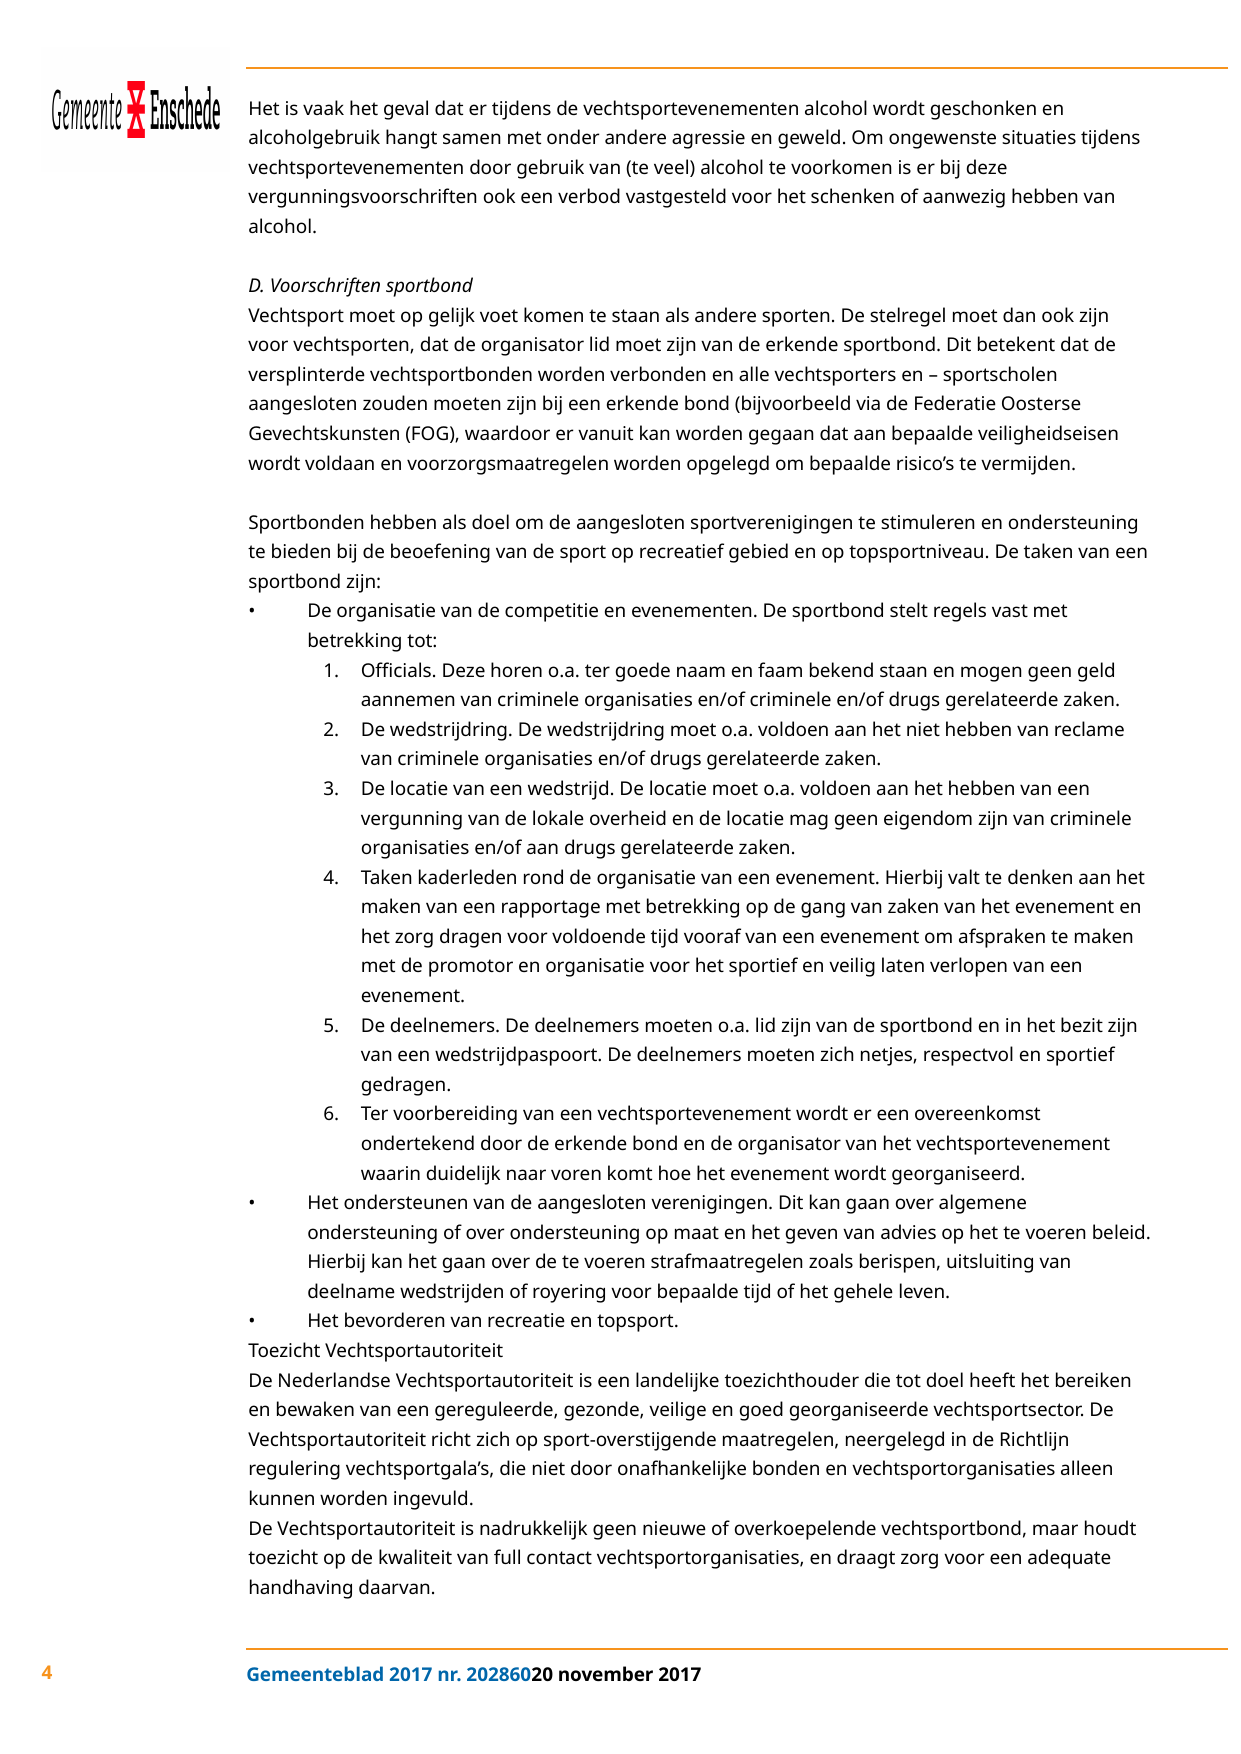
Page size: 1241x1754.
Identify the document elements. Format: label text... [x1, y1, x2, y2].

picture [41, 47, 231, 172]
list De wedstrijdring. De wedstrijdring moet o.a. voldoen aan het niet hebben van reclame van criminele organisaties en/of drugs gerelateerde zaken. [323, 716, 1152, 771]
list Ter voorbereiding van een vechtsportevenement wordt er een overeenkomst ondertekend door de erkende bond en de organisator van het vechtsportevenement waarin duidelijk naar voren komt hoe het evenement wordt georganiseerd. [323, 1101, 1152, 1186]
text D. Voorschriften sportbond [248, 272, 1152, 298]
list Officials. Deze horen o.a. ter goede naam en faam bekend staan en mogen geen geld aannemen van criminele organisaties en/of criminele en/of drugs gerelateerde zaken. [323, 657, 1152, 712]
list De deelnemers. De deelnemers moeten o.a. lid zijn van de sportbond en in het bezit zijn van een wedstrijdpaspoort. De deelnemers moeten zich netjes, respectvol en sportief gedragen. [323, 1012, 1152, 1097]
list Het ondersteunen van de aangesloten verenigingen. Dit kan gaan over algemene ondersteuning of over ondersteuning op maat en het geven van advies op het te voeren beleid. Hierbij kan het gaan over de te voeren strafmaatregelen zoals berispen, uitsluiting van deelname wedstrijden of royering voor bepaalde tijd of het gehele leven. [248, 1189, 1152, 1304]
text De Vechtsportautoriteit is nadrukkelijk geen nieuwe of overkoepelende vechtsportbond, maar houdt toezicht op de kwaliteit van full contact vechtsportorganisaties, en draagt zorg voor een adequate handhaving daarvan. [248, 1515, 1152, 1600]
list De organisatie van de competitie en evenementen. De sportbond stelt regels vast met betrekking tot: [248, 598, 1152, 653]
text Sportbonden hebben als doel om de aangesloten sportverenigingen te stimuleren en ondersteuning te bieden bij de beoefening van de sport op recreatief gebied en op topsportniveau. De taken van een sportbond zijn: [248, 509, 1152, 594]
text De Nederlandse Vechtsportautoriteit is een landelijke toezichthouder die tot doel heeft het bereiken en bewaken van een gereguleerde, gezonde, veilige en goed georganiseerde vechtsportsector. De Vechtsportautoriteit richt zich op sport-overstijgende maatregelen, neergelegd in de Richtlijn regulering vechtsportgala’s, die niet door onafhankelijke bonden en vechtsportorganisaties alleen kunnen worden ingevuld. [248, 1367, 1152, 1511]
text Vechtsport moet op gelijk voet komen te staan als andere sporten. De stelregel moet dan ook zijn voor vechtsporten, dat de organisator lid moet zijn van de erkende sportbond. Dit betekent dat de versplinterde vechtsportbonden worden verbonden en alle vechtsporters en – sportscholen aangesloten zouden moeten zijn bij een erkende bond (bijvoorbeeld via de Federatie Oosterse Gevechtskunsten (FOG), waardoor er vanuit kan worden gegaan dat aan bepaalde veiligheidseisen wordt voldaan en voorzorgsmaatregelen worden opgelegd om bepaalde risico’s te vermijden. [248, 302, 1152, 476]
text Toezicht Vechtsportautoriteit [248, 1337, 1152, 1363]
list Taken kaderleden rond de organisatie van een evenement. Hierbij valt te denken aan het maken van een rapportage met betrekking op de gang van zaken van het evenement en het zorg dragen voor voldoende tijd vooraf van een evenement om afspraken te maken met de promotor en organisatie voor het sportief en veilig laten verlopen van een evenement. [323, 864, 1152, 1008]
list De locatie van een wedstrijd. De locatie moet o.a. voldoen aan het hebben van een vergunning van de lokale overheid en de locatie mag geen eigendom zijn van criminele organisaties en/of aan drugs gerelateerde zaken. [323, 775, 1152, 860]
text Het is vaak het geval dat er tijdens de vechtsportevenementen alcohol wordt geschonken en alcoholgebruik hangt samen met onder andere agressie en geweld. Om ongewenste situaties tijdens vechtsportevenementen door gebruik van (te veel) alcohol te voorkomen is er bij deze vergunningsvoorschriften ook een verbod vastgesteld voor het schenken of aanwezig hebben van alcohol. [248, 95, 1152, 239]
list Het bevorderen van recreatie en topsport. [248, 1308, 1152, 1333]
